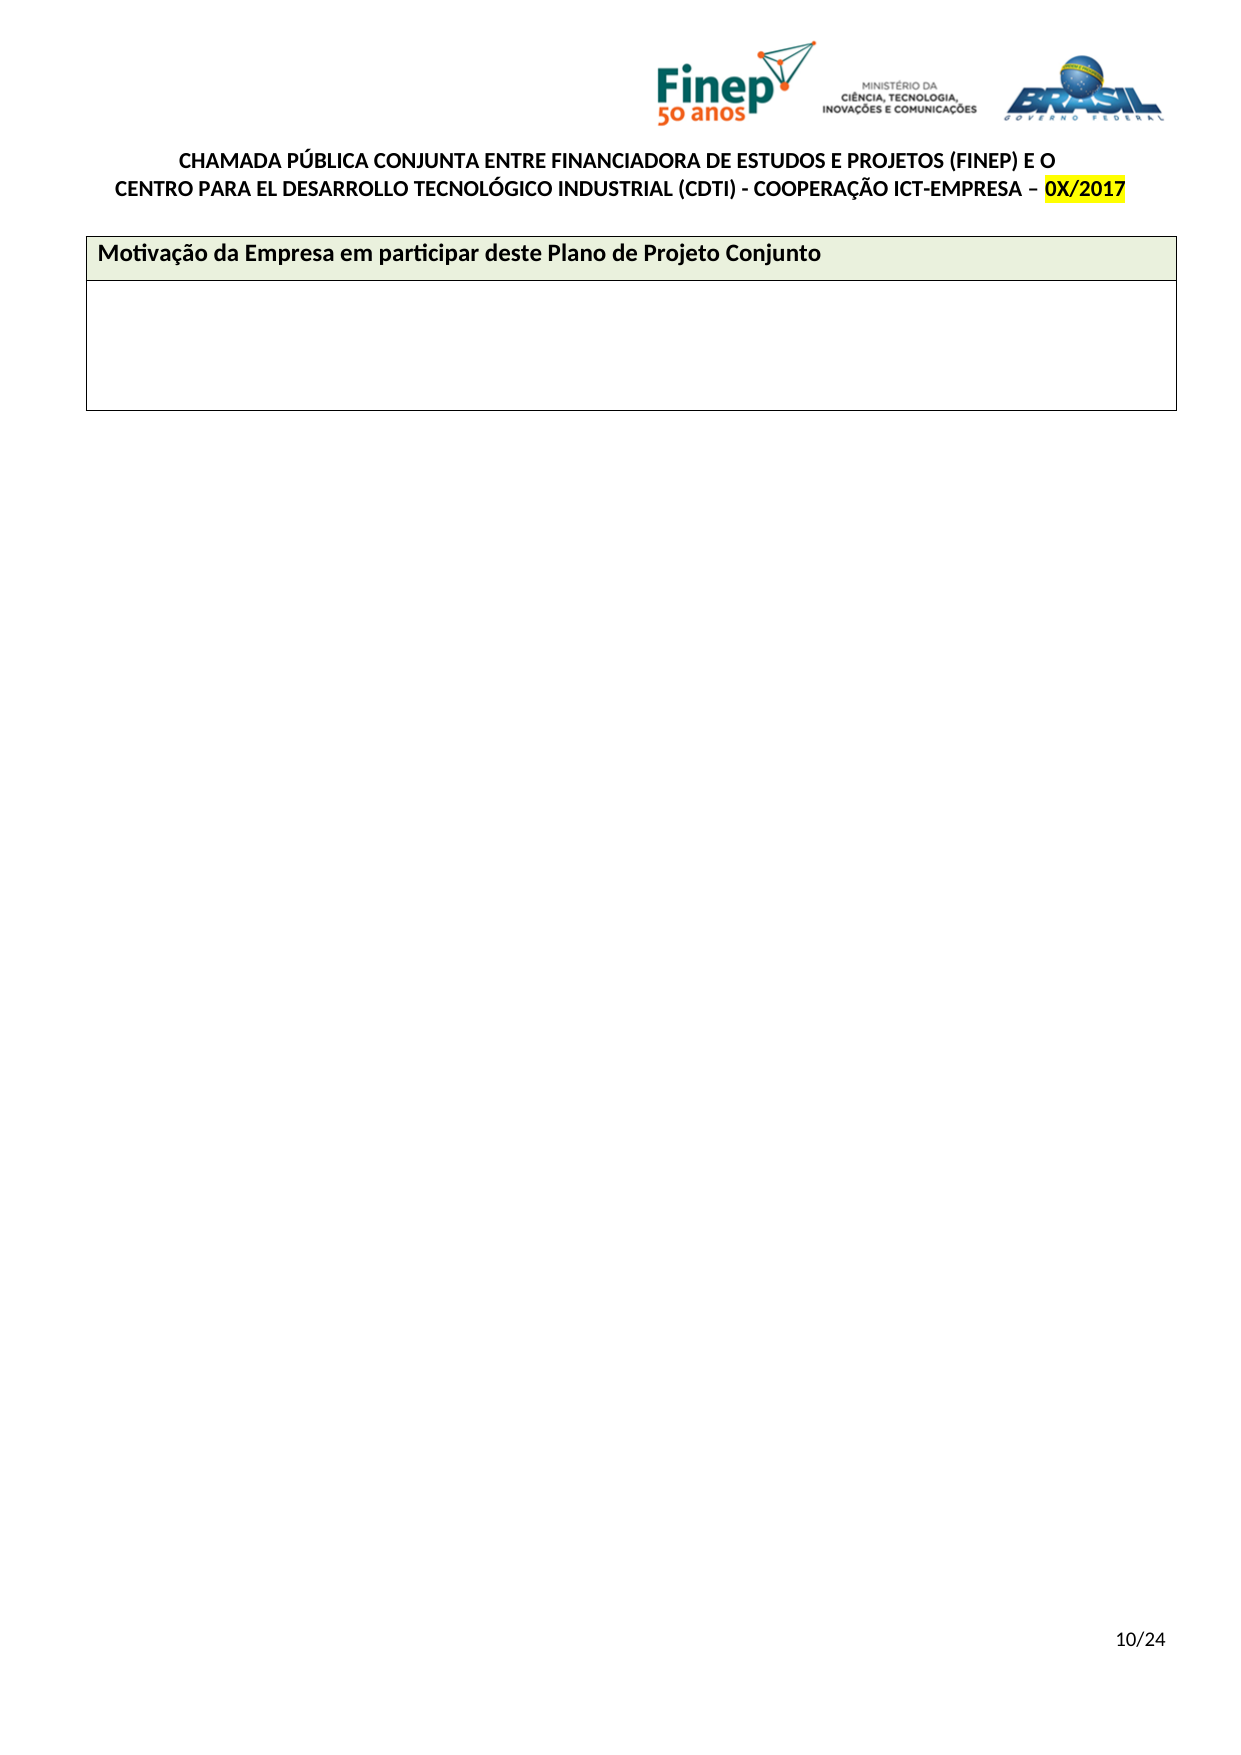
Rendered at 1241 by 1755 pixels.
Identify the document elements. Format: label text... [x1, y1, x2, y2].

table_header Motivação da Empresa em participar deste Plano de Projeto Conjunto [87, 237, 1176, 280]
table_cell [87, 281, 1176, 410]
